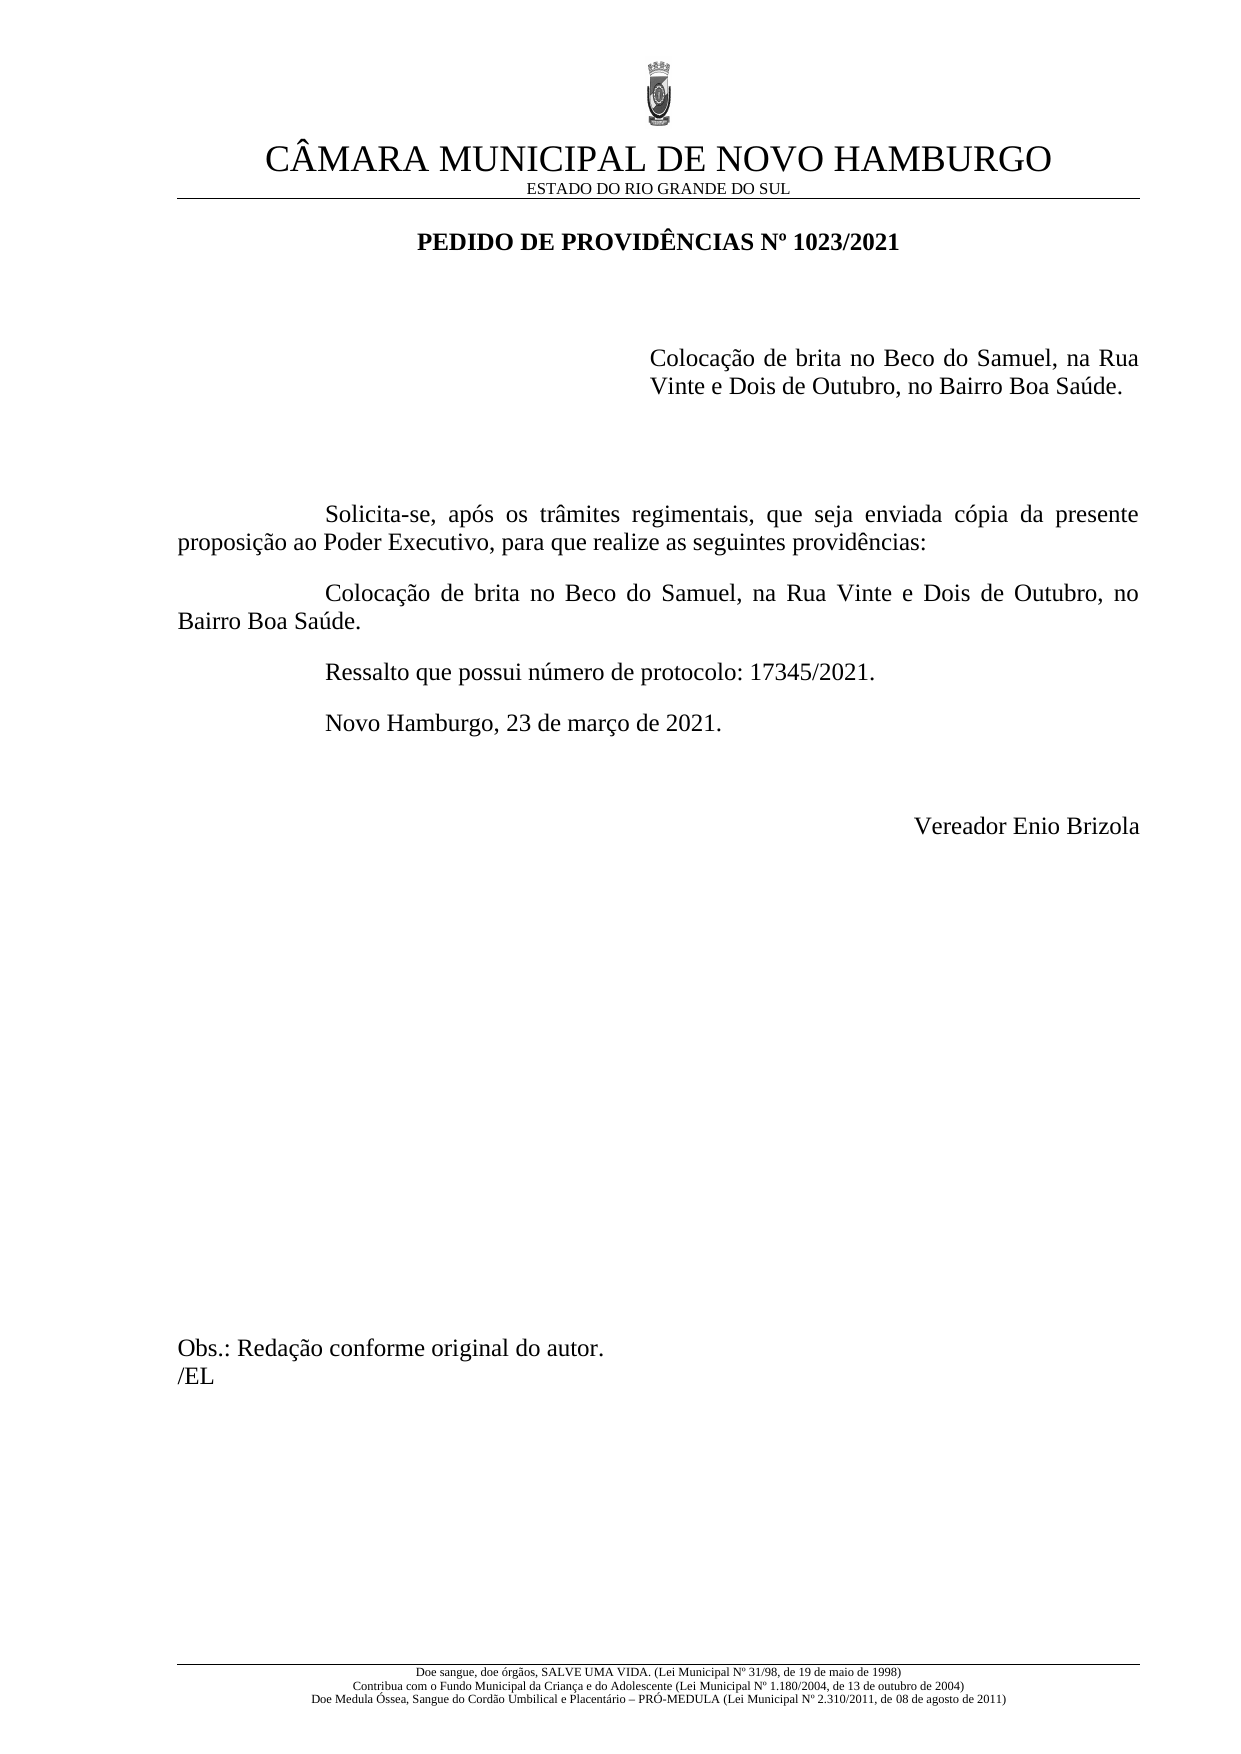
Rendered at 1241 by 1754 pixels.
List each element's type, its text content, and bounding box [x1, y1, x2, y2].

text Obs.: Redação conforme original do autor. [177, 1334, 1140, 1362]
text Vereador Enio Brizola [177, 812, 1140, 840]
text Colocação de brita no Beco do Samuel, na Rua Vinte e Dois de Outubro, no Bairro Boa Saúde. [177, 579, 1140, 635]
text /EL [177, 1362, 1140, 1390]
text Colocação de brita no Beco do Samuel, na Rua Vinte e Dois de Outubro, no Bairro Boa Saúde. [649, 344, 1140, 400]
text Novo Hamburgo, 23 de março de 2021. [177, 709, 1140, 737]
text Ressalto que possui número de protocolo: 17345/2021. [177, 658, 1140, 686]
text Solicita-se, após os trâmites regimentais, que seja enviada cópia da presente proposição ao Poder Executivo, para que realize as seguintes providências: [177, 500, 1140, 556]
text PEDIDO DE PROVIDÊNCIAS Nº 1023/2021 [177, 228, 1140, 256]
